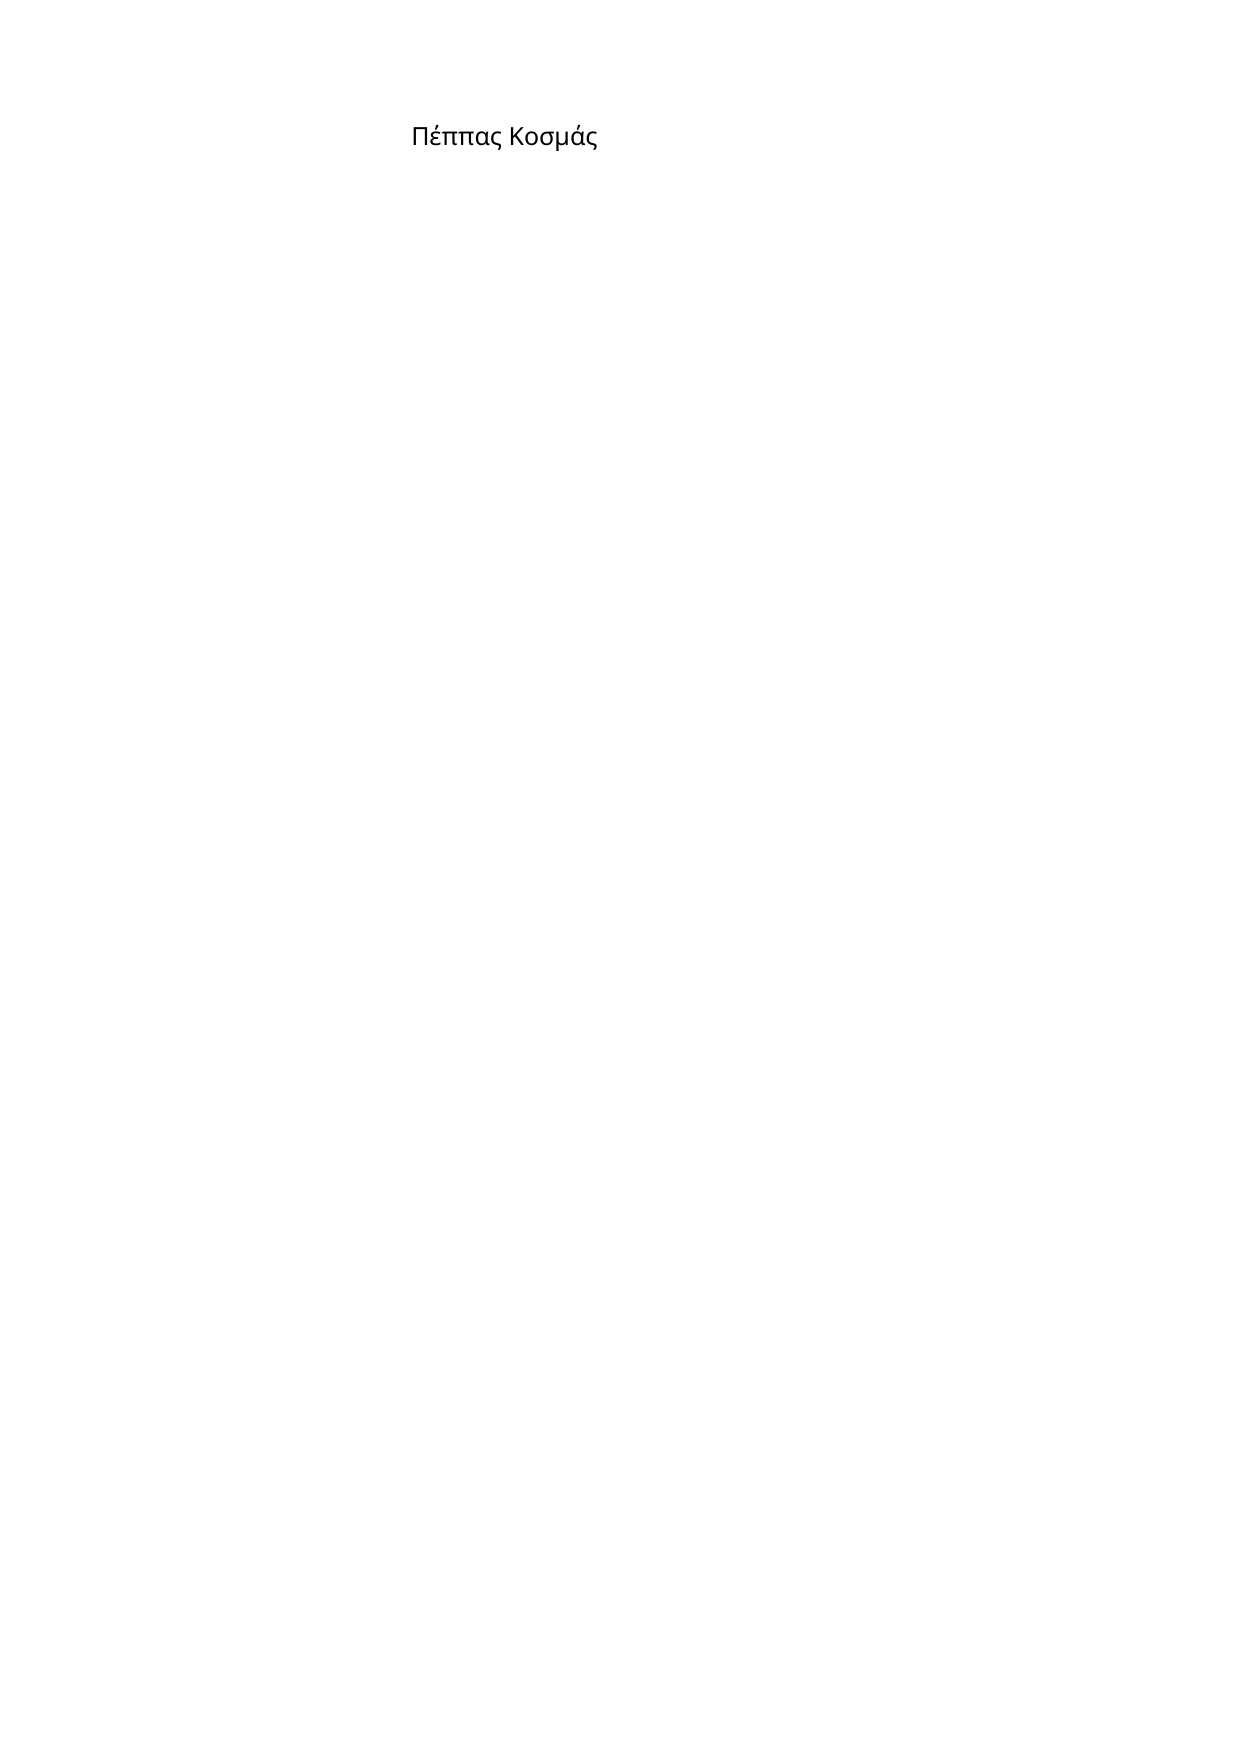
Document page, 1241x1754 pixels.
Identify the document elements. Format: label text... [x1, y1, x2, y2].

text Πέππας Κοσμάς [118, 118, 1122, 152]
